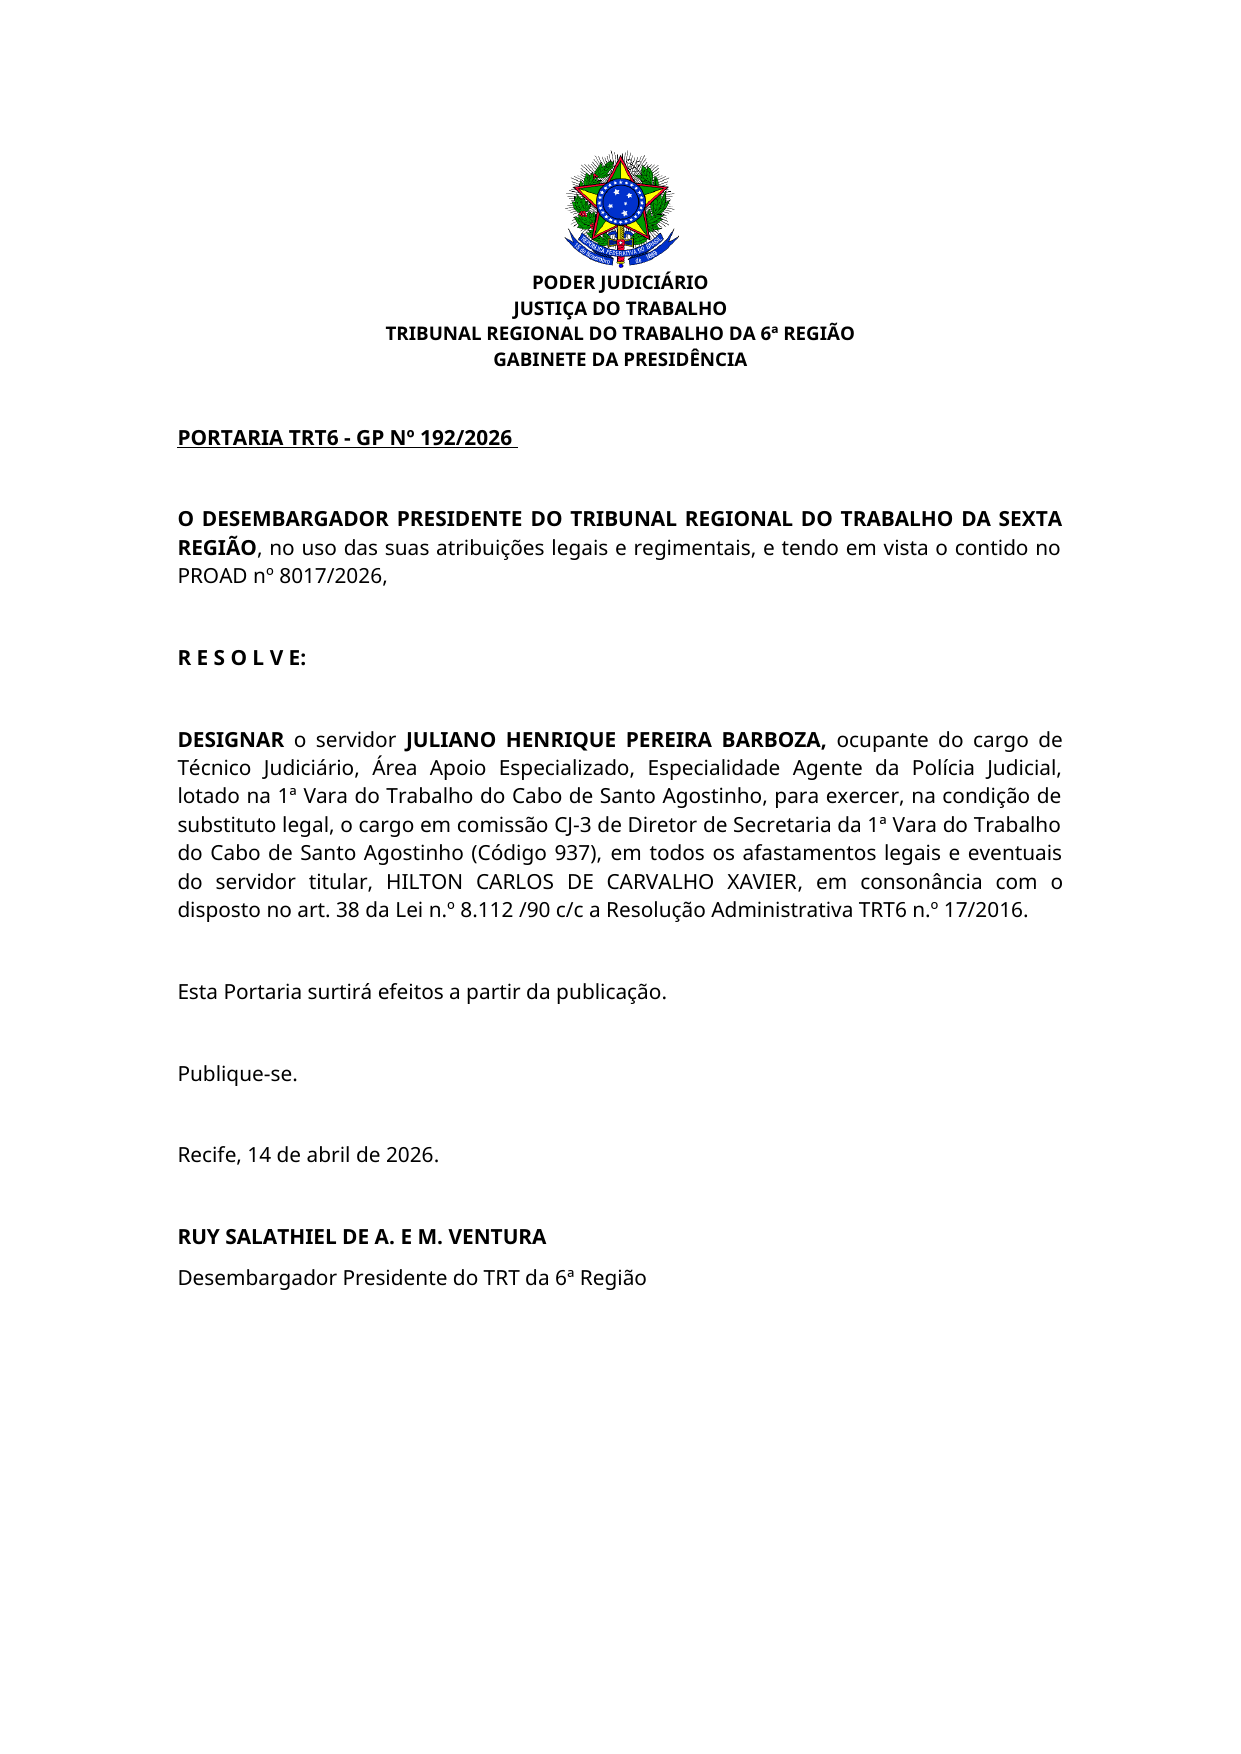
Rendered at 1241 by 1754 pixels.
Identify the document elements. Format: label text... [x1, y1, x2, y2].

text DESIGNAR o servidor JULIANO HENRIQUE PEREIRA BARBOZA, ocupante do cargo de Técnico Judiciário, Área Apoio Especializado, Especialidade Agente da Polícia Judicial, lotado na 1ª Vara do Trabalho do Cabo de Santo Agostinho, para exercer, na condição de substituto legal, o cargo em comissão CJ-3 de Diretor de Secretaria da 1ª Vara do Trabalho do Cabo de Santo Agostinho (Código 937), em todos os afastamentos legais e eventuais do servidor titular, HILTON CARLOS DE CARVALHO XAVIER, em consonância com o disposto no art. 38 da Lei n.º 8.112 /90 c/c a Resolução Administrativa TRT6 n.º 17/2016. [177, 725, 1063, 924]
text TRIBUNAL REGIONAL DO TRABALHO DA 6ª REGIÃO [177, 321, 1063, 346]
text JUSTIÇA DO TRABALHO [177, 295, 1063, 321]
picture [558, 147, 682, 270]
text O DESEMBARGADOR PRESIDENTE DO TRIBUNAL REGIONAL DO TRABALHO DA SEXTA REGIÃO, no uso das suas atribuições legais e regimentais, e tendo em vista o contido no PROAD nº 8017/2026, [177, 504, 1063, 590]
text Publique-se. [177, 1059, 1063, 1087]
text Esta Portaria surtirá efeitos a partir da publicação. [177, 977, 1063, 1005]
text GABINETE DA PRESIDÊNCIA [177, 346, 1063, 372]
text R E S O L V E: [177, 643, 1063, 671]
text Recife, 14 de abril de 2026. [177, 1140, 1063, 1169]
text RUY SALATHIEL DE A. E M. VENTURA [177, 1222, 1063, 1250]
text Desembargador Presidente do TRT da 6ª Região [177, 1263, 1063, 1291]
text PORTARIA TRT6 - GP Nº 192/2026 [177, 423, 1063, 451]
text PODER JUDICIÁRIO [177, 269, 1063, 295]
